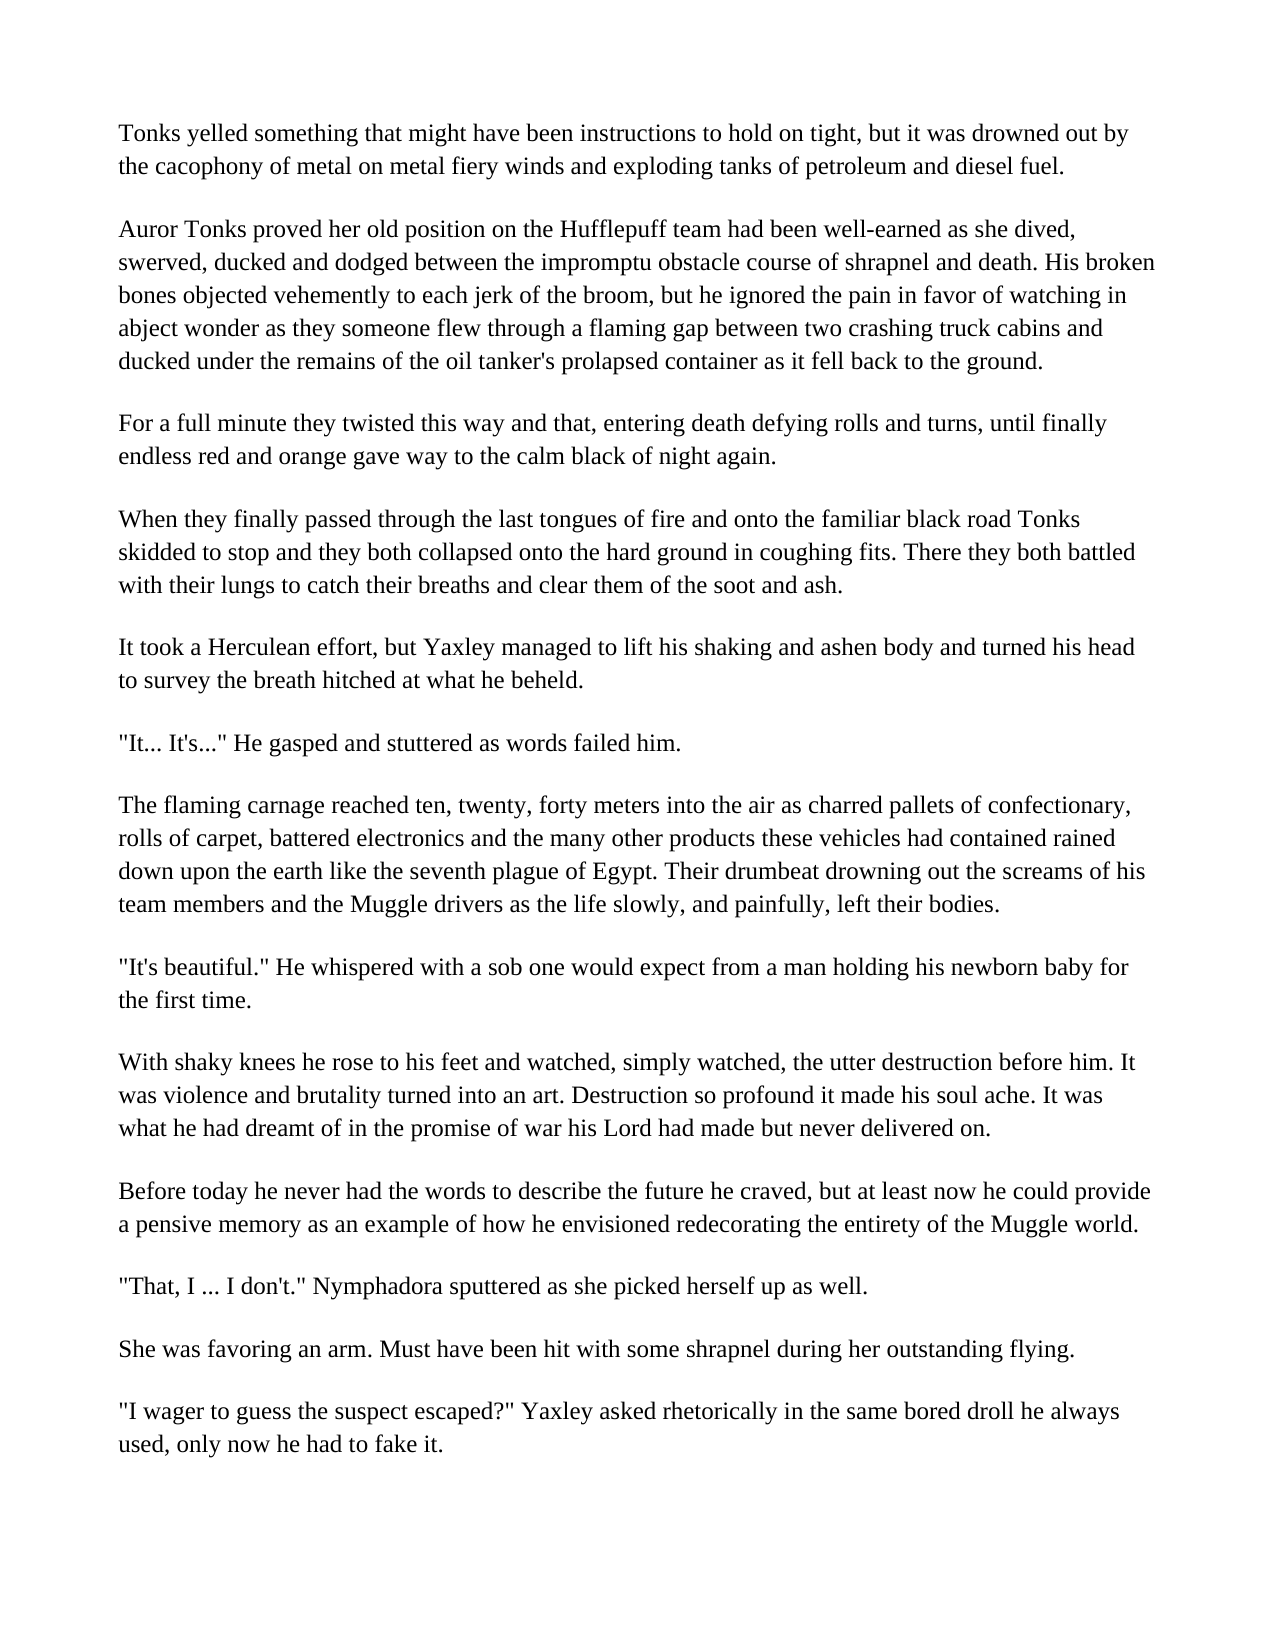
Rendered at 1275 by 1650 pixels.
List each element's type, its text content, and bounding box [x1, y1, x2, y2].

text Auror Tonks proved her old position on the Hufflepuff team had been well-earned as she dived, swerved, ducked and dodged between the impromptu obstacle course of shrapnel and death. His broken bones objected vehemently to each jerk of the broom, but he ignored the pain in favor of watching in abject wonder as they someone flew through a flaming gap between two crashing truck cabins and ducked under the remains of the oil tanker's prolapsed container as it fell back to the ground. [118, 214, 1157, 374]
text "I wager to guess the suspect escaped?" Yaxley asked rhetorically in the same bored droll he always used, only now he had to fake it. [118, 1396, 1157, 1458]
text It took a Herculean effort, but Yaxley managed to lift his shaking and ashen body and turned his head to survey the breath hitched at what he beheld. [118, 632, 1157, 694]
text Tonks yelled something that might have been instructions to hold on tight, but it was drowned out by the cacophony of metal on metal fiery winds and exploding tanks of petroleum and diesel fuel. [118, 118, 1157, 180]
text "It... It's..." He gasped and stuttered as words failed him. [118, 728, 1157, 757]
text "It's beautiful." He whispered with a sob one would expect from a man holding his newborn baby for the first time. [118, 952, 1157, 1014]
text The flaming carnage reached ten, twenty, forty meters into the air as charred pallets of confectionary, rolls of carpet, battered electronics and the many other products these vehicles had contained rained down upon the earth like the seventh plague of Egypt. Their drumbeat drowning out the screams of his team members and the Muggle drivers as the life slowly, and painfully, left their bodies. [118, 790, 1157, 918]
text Before today he never had the words to describe the future he craved, but at least now he could provide a pensive memory as an example of how he envisioned redecorating the entirety of the Muggle world. [118, 1176, 1157, 1238]
text "That, I ... I don't." Nymphadora sputtered as she picked herself up as well. [118, 1271, 1157, 1300]
text With shaky knees he rose to his feet and watched, simply watched, the utter destruction before him. It was violence and brutality turned into an art. Destruction so profound it made his soul ache. It was what he had dreamt of in the promise of war his Lord had made but never delivered on. [118, 1047, 1157, 1142]
text When they finally passed through the last tongues of fire and onto the familiar black road Tonks skidded to stop and they both collapsed onto the hard ground in coughing fits. There they both battled with their lungs to catch their breaths and clear them of the soot and ash. [118, 504, 1157, 598]
text She was favoring an arm. Must have been hit with some shrapnel during her outstanding flying. [118, 1334, 1157, 1363]
text For a full minute they twisted this way and that, entering death defying rolls and turns, until finally endless red and orange gave way to the calm black of night again. [118, 408, 1157, 470]
